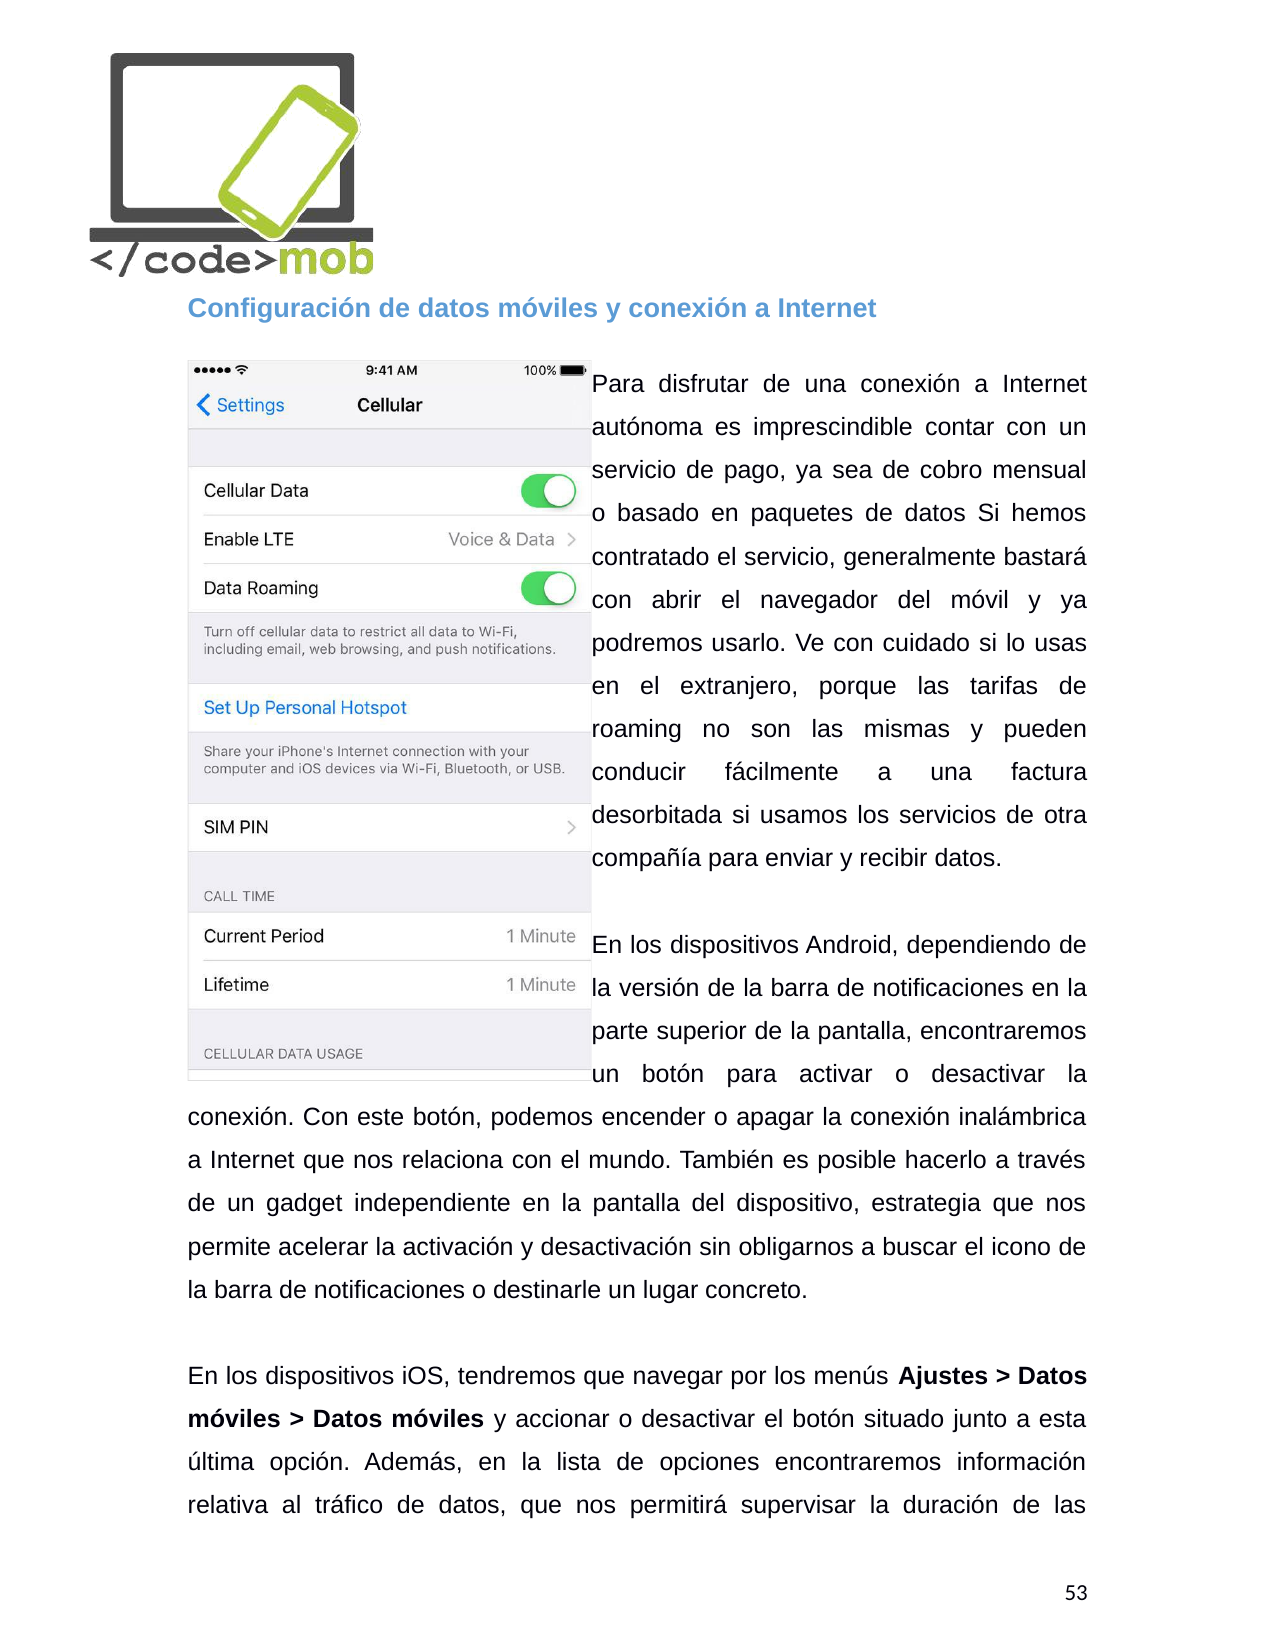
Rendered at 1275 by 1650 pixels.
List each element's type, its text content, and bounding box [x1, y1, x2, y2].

text Para disfrutar de una conexión a Internet autónoma es imprescindible contar con un servicio de pago, ya sea de cobro mensual o basado en paquetes de datos Si hemos contratado el servicio, generalmente bastará con abrir el navegador del móvil y ya podremos usarlo. Ve con cuidado si lo usas en el extranjero, porque las tarifas de roaming no son las mismas y pueden conducir fácilmente a una factura desorbitada si usamos los servicios de otra compañía para enviar y recibir datos. [187, 369, 1087, 872]
picture [187, 872, 592, 929]
text En los dispositivos iOS, tendremos que navegar por los menús Ajustes > Datos móviles > Datos móviles y accionar o desactivar el botón situado junto a esta última opción. Además, en la lista de opciones encontraremos información relativa al tráfico de datos, que nos permitirá supervisar la duración de las [187, 1361, 1087, 1519]
picture [187, 360, 592, 369]
subtitle Configuración de datos móviles y conexión a Internet [187, 292, 1087, 323]
text En los dispositivos Android, dependiendo de la versión de la barra de notificaciones en la parte superior de la pantalla, encontraremos un botón para activar o desactivar la conexión. Con este botón, podemos encender o apagar la conexión inalámbrica a Internet que nos relaciona con el mundo. También es posible hacerlo a través de un gadget independiente en la pantalla del dispositivo, estrategia que nos permite acelerar la activación y desactivación sin obligarnos a buscar el icono de la barra de notificaciones o destinarle un lugar concreto. [187, 929, 1087, 1303]
picture [89, 53, 374, 277]
